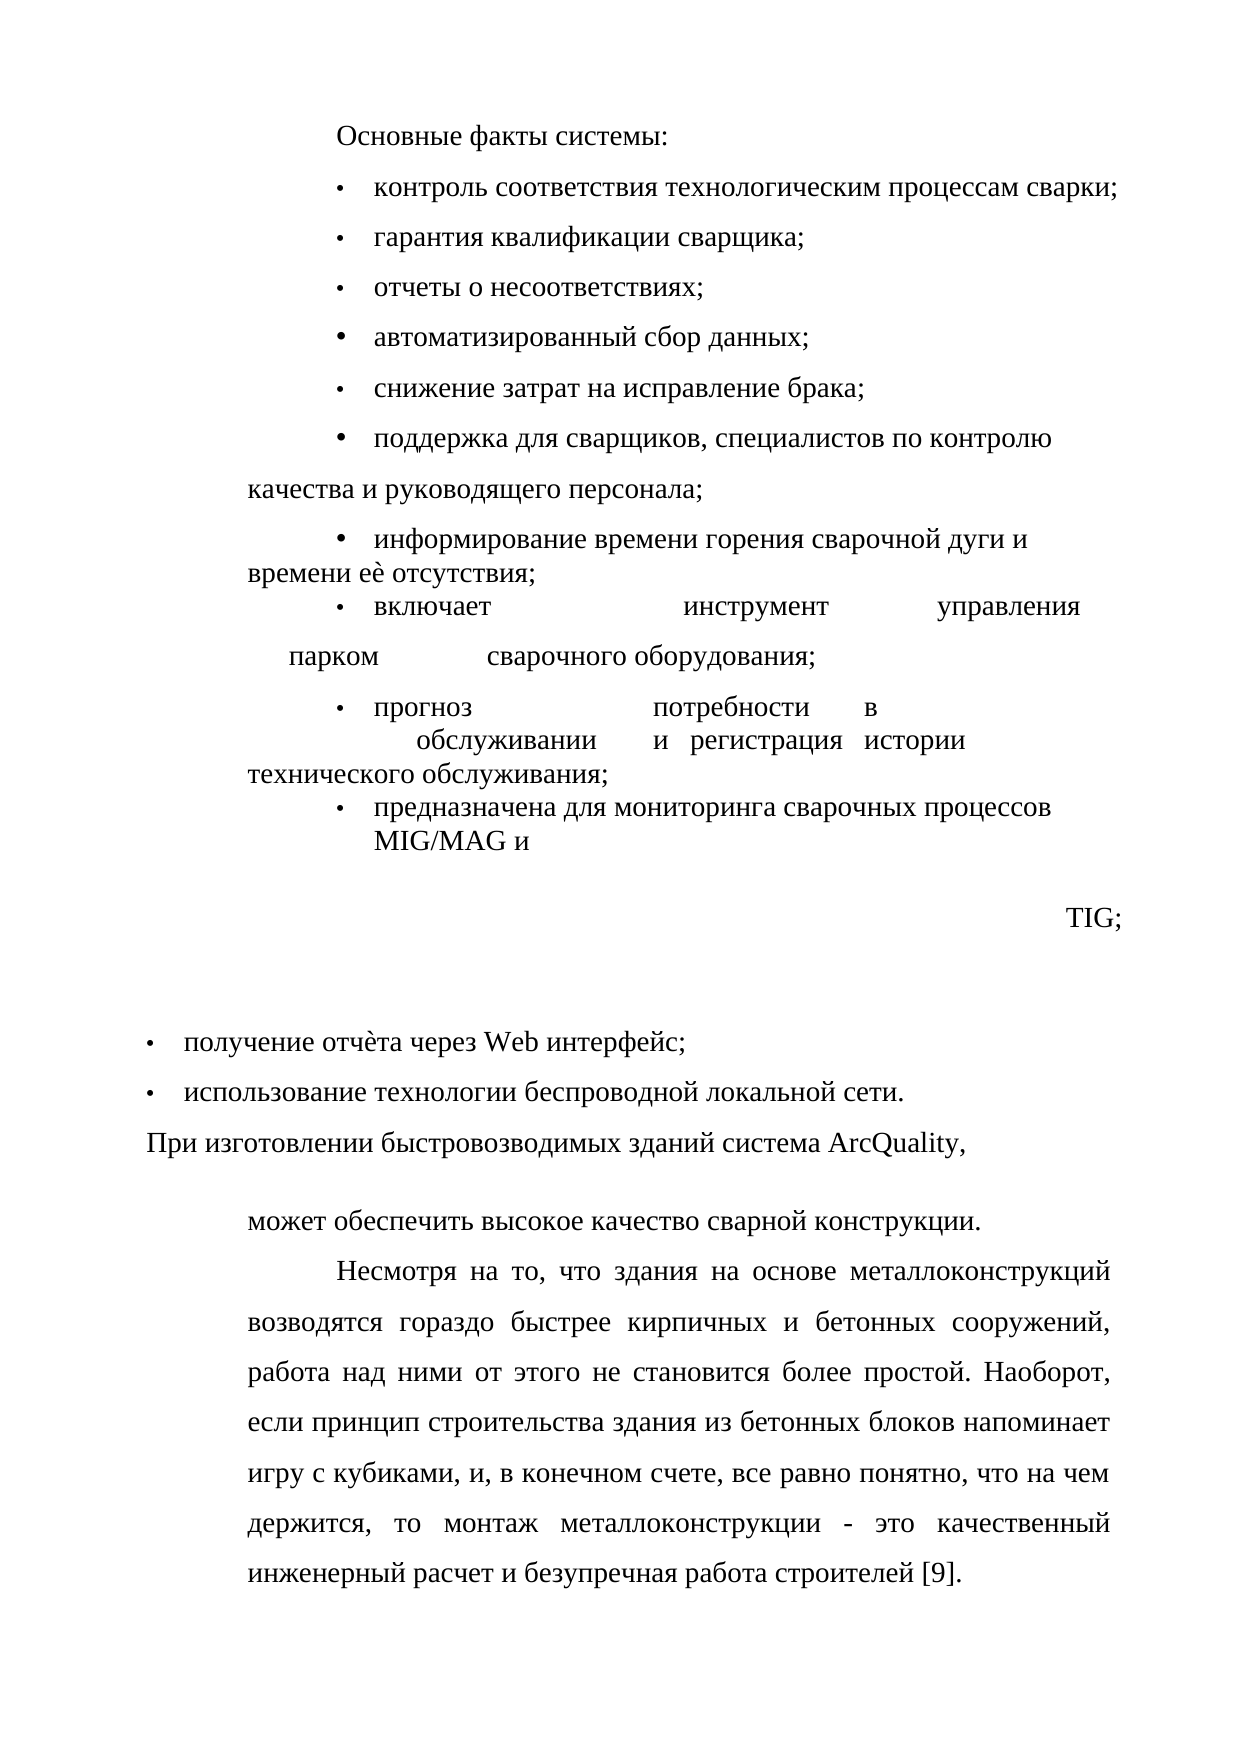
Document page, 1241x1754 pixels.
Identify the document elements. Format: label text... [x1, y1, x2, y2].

text Основные факты системы: [336, 118, 1122, 152]
list отчеты о несоответствиях; [336, 269, 1122, 303]
list гарантия квалификации сварщика; [336, 219, 1122, 252]
text При изготовлении быстровозводимых зданий система ArcQuality, [146, 1125, 1122, 1158]
list предназначена для мониторинга сварочных процессов MIG/MAG и [336, 789, 1122, 857]
list поддержка для сварщиков, специалистов по контролю качества и руководящего персонала; [210, 420, 1111, 504]
list автоматизированный сбор данных; [336, 319, 1122, 353]
list использование технологии беспроводной локальной сети. [146, 1074, 1122, 1108]
list получение отчѐта через Web интерфейс; [146, 1024, 1122, 1058]
list снижение затрат на исправление брака; [336, 370, 1122, 403]
list контроль соответствия технологическим процессам сварки; [336, 169, 1122, 202]
text TIG; [118, 901, 1122, 934]
text может обеспечить высокое качество сварной конструкции. [247, 1203, 1122, 1237]
list прогноз потребности в обслуживании и регистрация истории технического обслуживания; [210, 689, 1110, 789]
text Несмотря на то, что здания на основе металлоконструкций возводятся гораздо быстрее кирпичных и бетонных сооружений, работа над ними от этого не становится более простой. Наоборот, если принцип строительства здания из бетонных блоков напоминает игру с кубиками, и, в конечном счете, все равно понятно, что на чем держится, то монтаж металлоконструкции - это качественный инженерный расчет и безупречная работа строителей [9]. [247, 1253, 1111, 1589]
list включает инструмент управления парком сварочного оборудования; [210, 588, 1111, 672]
list информирование времени горения сварочной дуги и времени еѐ отсутствия; [210, 521, 1110, 588]
